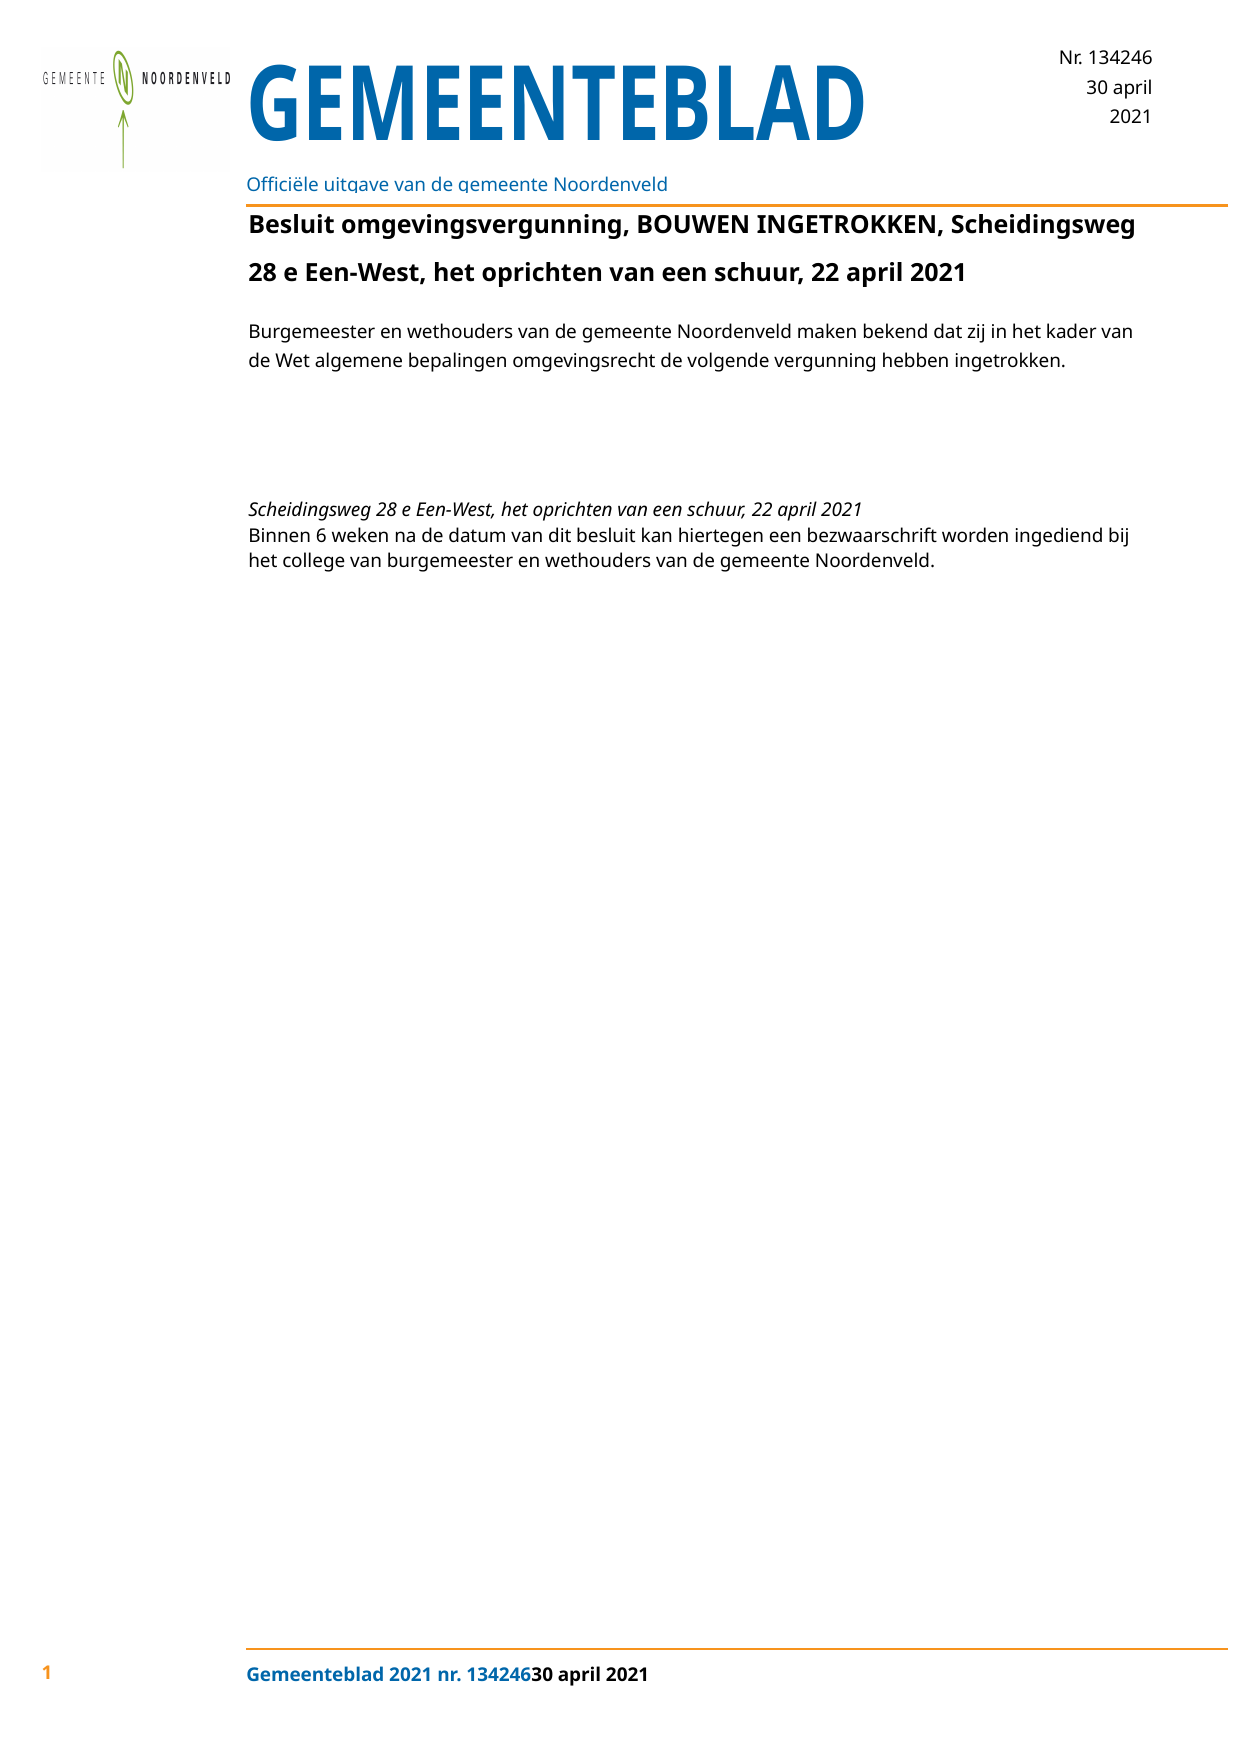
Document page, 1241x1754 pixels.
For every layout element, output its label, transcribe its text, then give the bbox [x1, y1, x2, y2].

text Burgemeester en wethouders van de gemeente Noordenveld maken bekend dat zij in het kader van de Wet algemene bepalingen omgevingsrecht de volgende vergunning hebben ingetrokken. [248, 318, 1152, 373]
text Besluit omgevingsvergunning, BOUWEN INGETROKKEN, Scheidingsweg 28 e Een-West, het oprichten van een schuur, 22 april 2021 [248, 207, 1152, 288]
text Binnen 6 weken na de datum van dit besluit kan hiertegen een bezwaarschrift worden ingediend bij het college van burgemeester en wethouders van de gemeente Noordenveld. [248, 522, 1152, 573]
picture [41, 47, 231, 172]
text Scheidingsweg 28 e Een-West, het oprichten van een schuur, 22 april 2021 [248, 496, 1152, 522]
